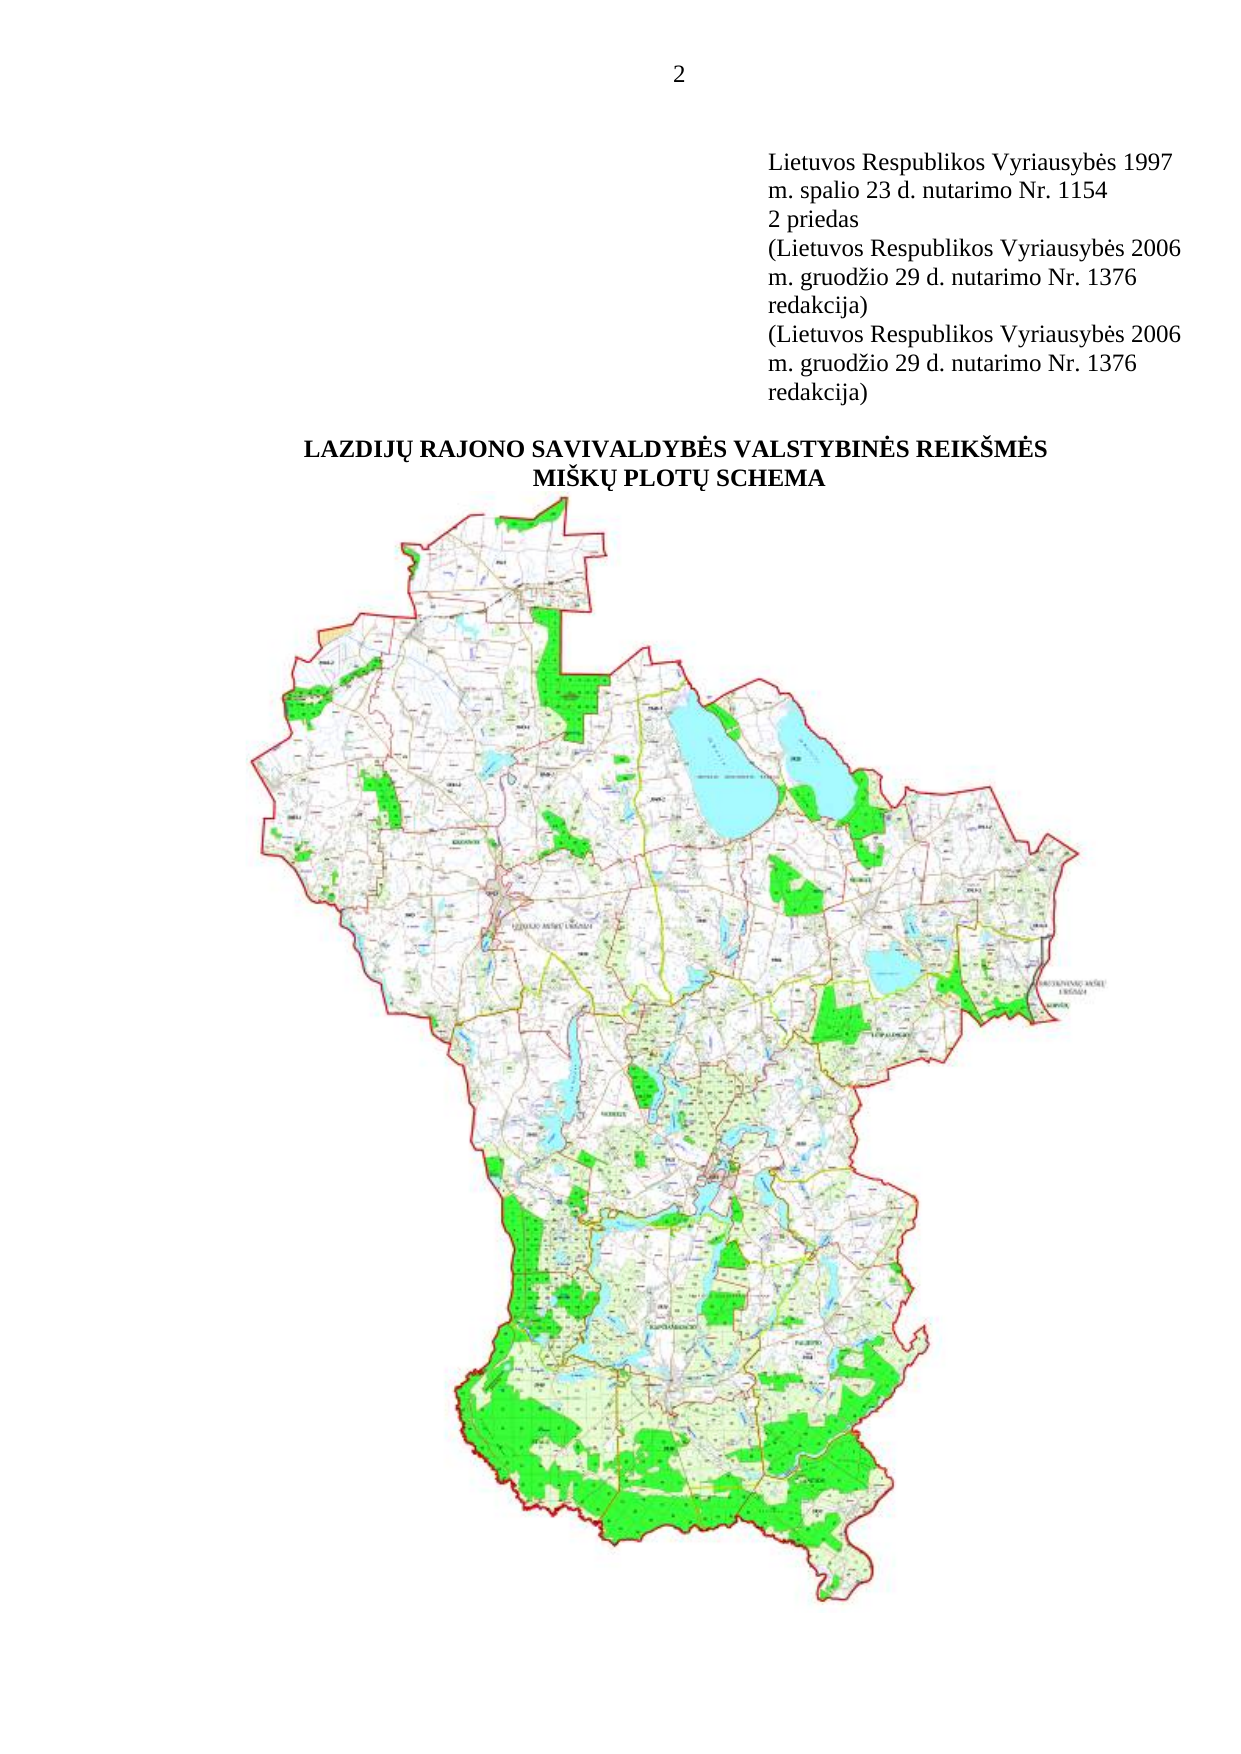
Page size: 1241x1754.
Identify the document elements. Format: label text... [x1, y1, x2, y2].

text (Lietuvos Respublikos Vyriausybės 2006 m. gruodžio 29 d. nutarimo Nr. 1376 redakcija) [768, 319, 1181, 406]
text Lietuvos Respublikos Vyriausybės 1997 m. spalio 23 d. nutarimo Nr. 1154 [768, 147, 1181, 204]
text Lazdijų rajono savivaldybės valstybinės reikšmės miškų plotų schema [177, 434, 1181, 492]
text 2 priedas [177, 204, 1181, 233]
text (Lietuvos Respublikos Vyriausybės 2006 m. gruodžio 29 d. nutarimo Nr. 1376 redakcija) [768, 233, 1181, 319]
